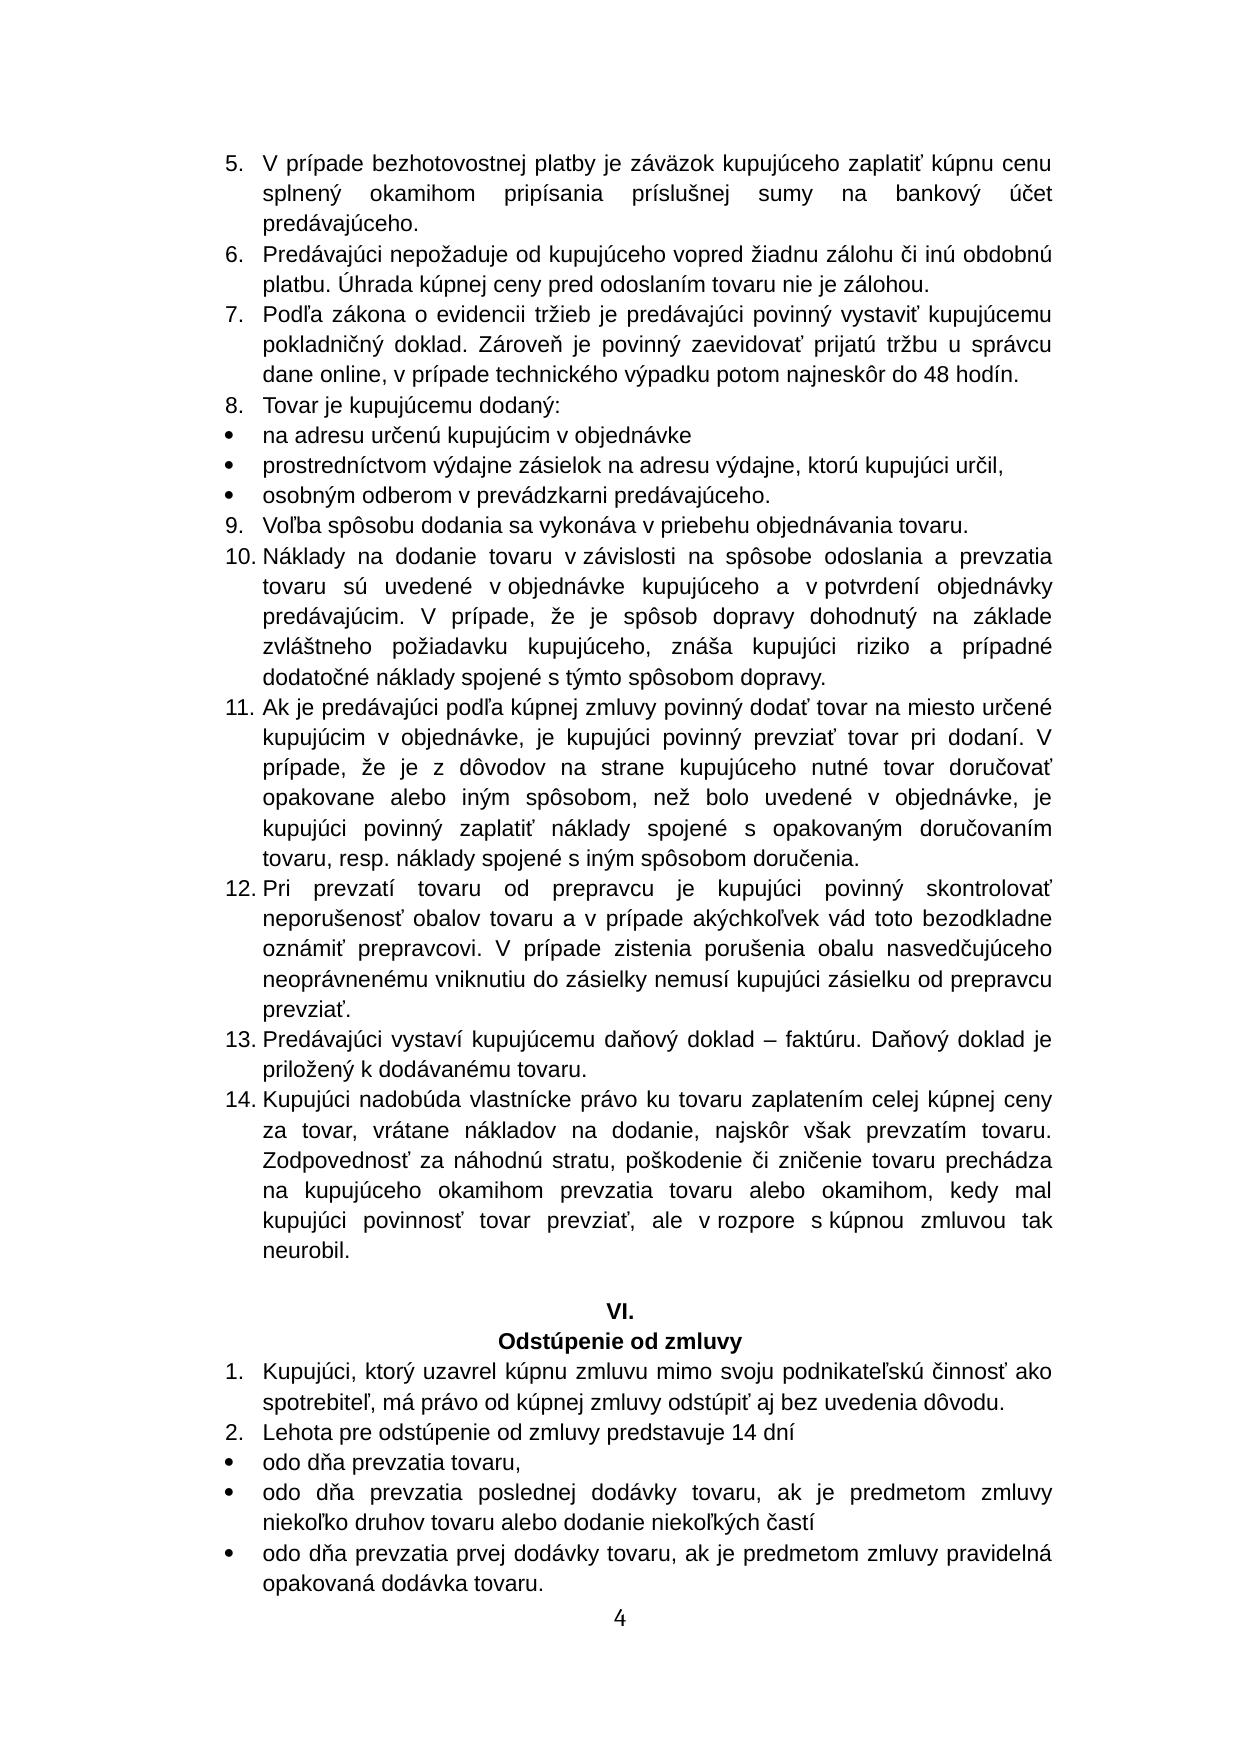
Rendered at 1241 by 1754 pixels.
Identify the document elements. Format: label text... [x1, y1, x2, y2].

list V prípade bezhotovostnej platby je záväzok kupujúceho zaplatiť kúpnu cenu splnený okamihom pripísania príslušnej sumy na bankový účet predávajúceho. [225, 150, 1053, 237]
text Odstúpenie od zmluvy [187, 1328, 1053, 1354]
list Podľa zákona o evidencii tržieb je predávajúci povinný vystaviť kupujúcemu pokladničný doklad. Zároveň je povinný zaevidovať prijatú tržbu u správcu dane online, v prípade technického výpadku potom najneskôr do 48 hodín. [225, 301, 1053, 388]
text VI. [187, 1298, 1053, 1324]
list Náklady na dodanie tovaru v závislosti na spôsobe odoslania a prevzatia tovaru sú uvedené v objednávke kupujúceho a v potvrdení objednávky predávajúcim. V prípade, že je spôsob dopravy dohodnutý na základe zvláštneho požiadavku kupujúceho, znáša kupujúci riziko a prípadné dodatočné náklady spojené s týmto spôsobom dopravy. [225, 543, 1053, 690]
list Tovar je kupujúcemu dodaný: [225, 392, 1053, 418]
list prostredníctvom výdajne zásielok na adresu výdajne, ktorú kupujúci určil, [225, 452, 1053, 478]
list Voľba spôsobu dodania sa vykonáva v priebehu objednávania tovaru. [225, 512, 1053, 539]
list Predávajúci nepožaduje od kupujúceho vopred žiadnu zálohu či inú obdobnú platbu. Úhrada kúpnej ceny pred odoslaním tovaru nie je zálohou. [225, 241, 1053, 297]
list odo dňa prevzatia prvej dodávky tovaru, ak je predmetom zmluvy pravidelná opakovaná dodávka tovaru. [225, 1539, 1053, 1596]
list Lehota pre odstúpenie od zmluvy predstavuje 14 dní [225, 1419, 1053, 1445]
list odo dňa prevzatia tovaru, [225, 1449, 1053, 1475]
list na adresu určenú kupujúcim v objednávke [225, 422, 1053, 448]
list odo dňa prevzatia poslednej dodávky tovaru, ak je predmetom zmluvy niekoľko druhov tovaru alebo dodanie niekoľkých častí [225, 1479, 1053, 1536]
list Kupujúci, ktorý uzavrel kúpnu zmluvu mimo svoju podnikateľskú činnosť ako spotrebiteľ, má právo od kúpnej zmluvy odstúpiť aj bez uvedenia dôvodu. [225, 1358, 1053, 1415]
list osobným odberom v prevádzkarni predávajúceho. [225, 482, 1053, 509]
list Kupujúci nadobúda vlastnícke právo ku tovaru zaplatením celej kúpnej ceny za tovar, vrátane nákladov na dodanie, najskôr však prevzatím tovaru. Zodpovednosť za náhodnú stratu, poškodenie či zničenie tovaru prechádza na kupujúceho okamihom prevzatia tovaru alebo okamihom, kedy mal kupujúci povinnosť tovar prevziať, ale v rozpore s kúpnou zmluvou tak neurobil. [225, 1086, 1053, 1264]
list Predávajúci vystaví kupujúcemu daňový doklad – faktúru. Daňový doklad je priložený k dodávanému tovaru. [225, 1026, 1053, 1083]
list Ak je predávajúci podľa kúpnej zmluvy povinný dodať tovar na miesto určené kupujúcim v objednávke, je kupujúci povinný prevziať tovar pri dodaní. V prípade, že je z dôvodov na strane kupujúceho nutné tovar doručovať opakovane alebo iným spôsobom, než bolo uvedené v objednávke, je kupujúci povinný zaplatiť náklady spojené s opakovaným doručovaním tovaru, resp. náklady spojené s iným spôsobom doručenia. [225, 694, 1053, 871]
list Pri prevzatí tovaru od prepravcu je kupujúci povinný skontrolovať neporušenosť obalov tovaru a v prípade akýchkoľvek vád toto bezodkladne oznámiť prepravcovi. V prípade zistenia porušenia obalu nasvedčujúceho neoprávnenému vniknutiu do zásielky nemusí kupujúci zásielku od prepravcu prevziať. [225, 875, 1053, 1022]
